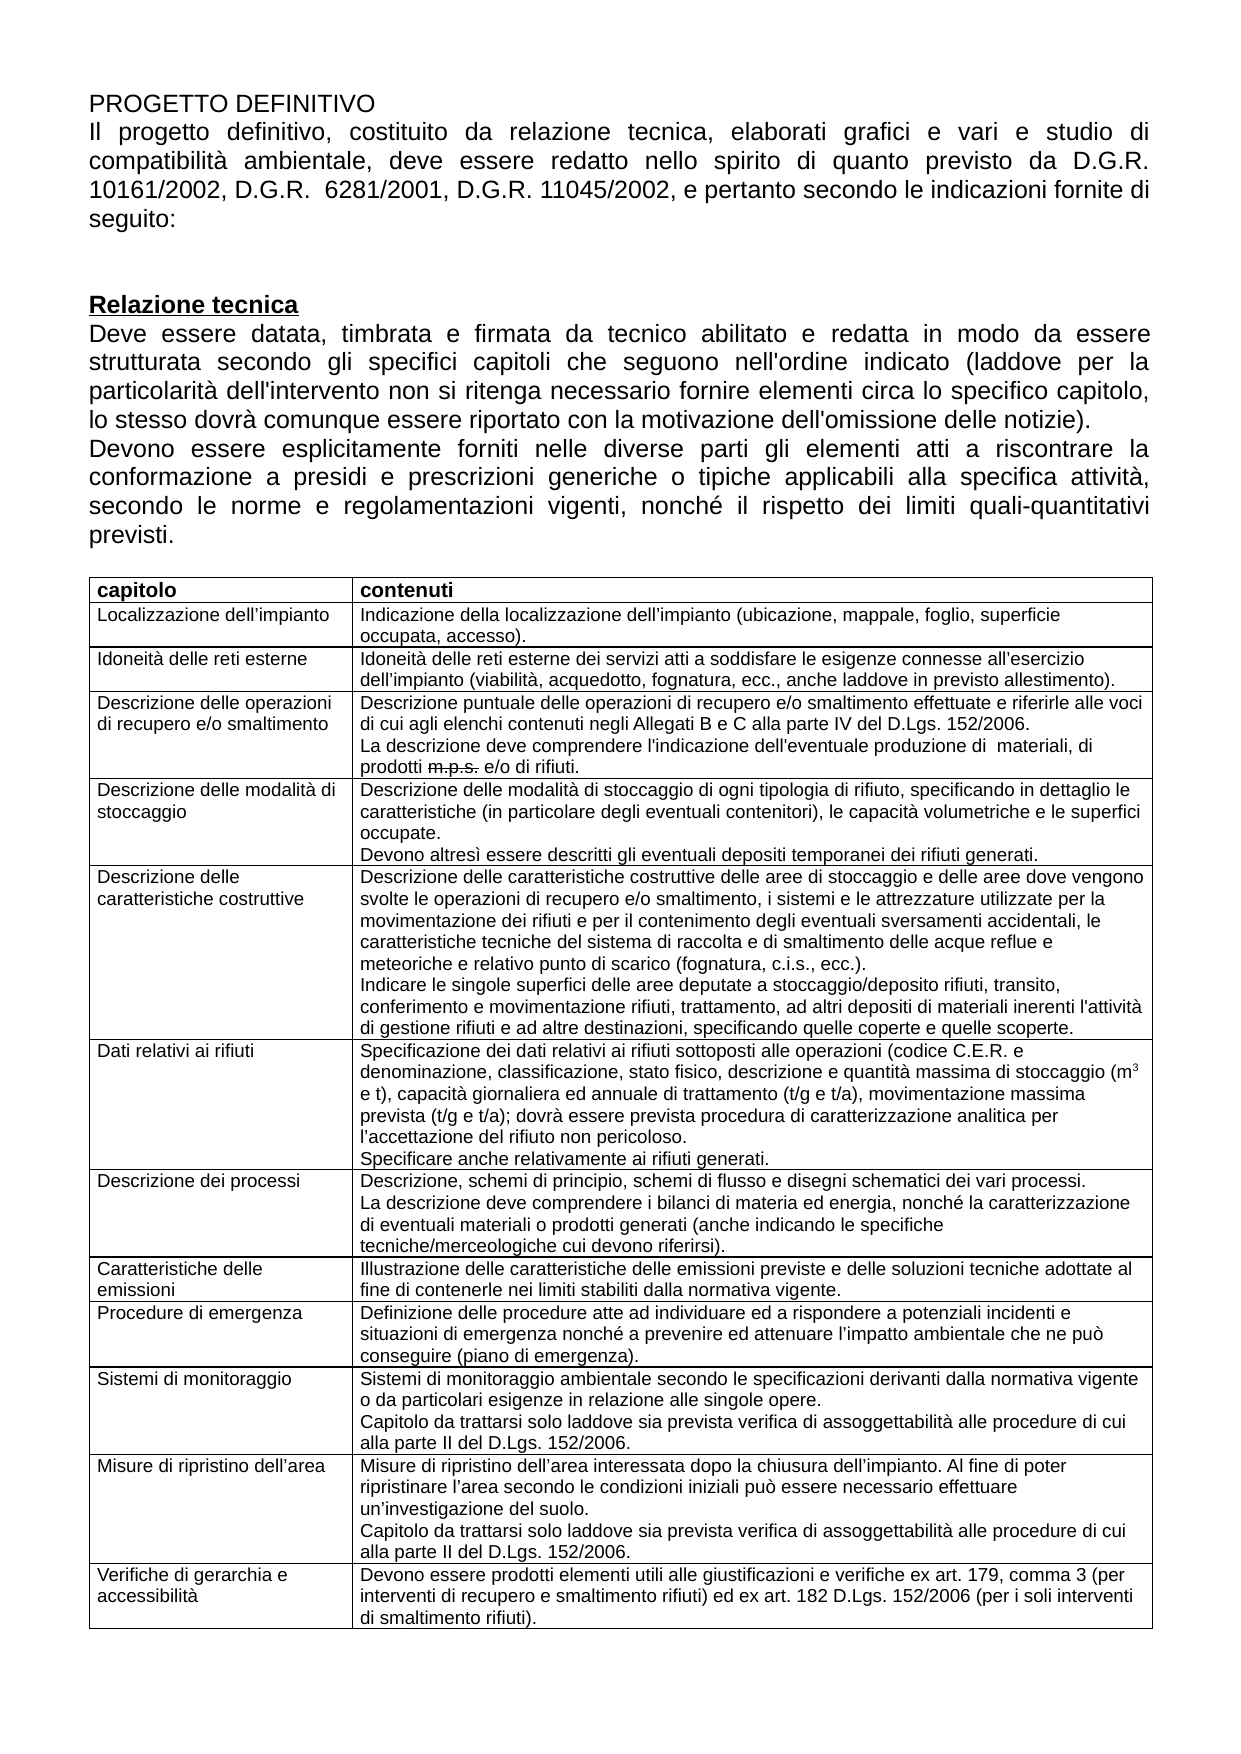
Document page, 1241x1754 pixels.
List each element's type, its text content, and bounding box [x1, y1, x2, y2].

table_cell Devono essere prodotti elementi utili alle giustificazioni e verifiche ex art. 179, comma 3 (per interventi di recupero e smaltimento rifiuti) ed ex art. 182 D.Lgs. 152/2006 (per i soli interventi di smaltimento rifiuti). [353, 1564, 1152, 1628]
table_cell Misure di ripristino dell’area interessata dopo la chiusura dell’impianto. Al fine di poter ripristinare l’area secondo le condizioni iniziali può essere necessario effettuare un’investigazione del suolo. Capitolo da trattarsi solo laddove sia prevista verifica di assoggettabilità alle procedure di cui alla parte II del D.Lgs. 152/2006. [353, 1455, 1152, 1562]
table_cell Descrizione delle modalità di stoccaggio di ogni tipologia di rifiuto, specificando in dettaglio le caratteristiche (in particolare degli eventuali contenitori), le capacità volumetriche e le superfici occupate. Devono altresì essere descritti gli eventuali depositi temporanei dei rifiuti generati. [353, 779, 1152, 865]
table_cell Descrizione, schemi di principio, schemi di flusso e disegni schematici dei vari processi. La descrizione deve comprendere i bilanci di materia ed energia, nonché la caratterizzazione di eventuali materiali o prodotti generati (anche indicando le specifiche tecniche/merceologiche cui devono riferirsi). [353, 1170, 1152, 1256]
table_cell Descrizione delle caratteristiche costruttive [90, 866, 352, 1039]
text Devono essere esplicitamente forniti nelle diverse parti gli elementi atti a riscontrare la conformazione a presidi e prescrizioni generiche o tipiche applicabili alla specifica attività, secondo le norme e regolamentazioni vigenti, nonché il rispetto dei limiti quali-quantitativi previsti. [88, 433, 1152, 548]
table_cell Localizzazione dell’impianto [90, 603, 352, 646]
table_cell Idoneità delle reti esterne dei servizi atti a soddisfare le esigenze connesse all’esercizio dell’impianto (viabilità, acquedotto, fognatura, ecc., anche laddove in previsto allestimento). [353, 648, 1152, 691]
table_cell Descrizione dei processi [90, 1170, 352, 1256]
table_cell Idoneità delle reti esterne [90, 648, 352, 691]
text Il progetto definitivo, costituito da relazione tecnica, elaborati grafici e vari e studio di compatibilità ambientale, deve essere redatto nello spirito di quanto previsto da D.G.R. 10161/2002, D.G.R. 6281/2001, D.G.R. 11045/2002, e pertanto secondo le indicazioni fornite di seguito: [88, 117, 1152, 232]
table_header capitolo [90, 578, 352, 602]
text Relazione tecnica [88, 290, 1152, 318]
table_cell Descrizione delle caratteristiche costruttive delle aree di stoccaggio e delle aree dove vengono svolte le operazioni di recupero e/o smaltimento, i sistemi e le attrezzature utilizzate per la movimentazione dei rifiuti e per il contenimento degli eventuali sversamenti accidentali, le caratteristiche tecniche del sistema di raccolta e di smaltimento delle acque reflue e meteoriche e relativo punto di scarico (fognatura, c.i.s., ecc.). Indicare le singole superfici delle aree deputate a stoccaggio/deposito rifiuti, transito, conferimento e movimentazione rifiuti, trattamento, ad altri depositi di materiali inerenti l'attività di gestione rifiuti e ad altre destinazioni, specificando quelle coperte e quelle scoperte. [353, 866, 1152, 1039]
table_header contenuti [353, 578, 1152, 602]
table_cell Misure di ripristino dell’area [90, 1455, 352, 1562]
table_cell Caratteristiche delle emissioni [90, 1258, 352, 1301]
table_cell Sistemi di monitoraggio ambientale secondo le specificazioni derivanti dalla normativa vigente o da particolari esigenze in relazione alle singole opere. Capitolo da trattarsi solo laddove sia prevista verifica di assoggettabilità alle procedure di cui alla parte II del D.Lgs. 152/2006. [353, 1368, 1152, 1454]
table_cell Procedure di emergenza [90, 1302, 352, 1366]
table_cell Illustrazione delle caratteristiche delle emissioni previste e delle soluzioni tecniche adottate al fine di contenerle nei limiti stabiliti dalla normativa vigente. [353, 1258, 1152, 1301]
table_cell Descrizione delle operazioni di recupero e/o smaltimento [90, 692, 352, 778]
table_cell Sistemi di monitoraggio [90, 1368, 352, 1454]
table_cell Indicazione della localizzazione dell’impianto (ubicazione, mappale, foglio, superficie occupata, accesso). [353, 603, 1152, 646]
table_cell Descrizione puntuale delle operazioni di recupero e/o smaltimento effettuate e riferirle alle voci di cui agli elenchi contenuti negli Allegati B e C alla parte IV del D.Lgs. 152/2006. La descrizione deve comprendere l'indicazione dell'eventuale produzione di materiali, di prodotti m.p.s. e/o di rifiuti. [353, 692, 1152, 778]
table_cell Verifiche di gerarchia e accessibilità [90, 1564, 352, 1628]
table_cell Dati relativi ai rifiuti [90, 1040, 352, 1169]
table_cell Descrizione delle modalità di stoccaggio [90, 779, 352, 865]
table_cell Specificazione dei dati relativi ai rifiuti sottoposti alle operazioni (codice C.E.R. e denominazione, classificazione, stato fisico, descrizione e quantità massima di stoccaggio (m3 e t), capacità giornaliera ed annuale di trattamento (t/g e t/a), movimentazione massima prevista (t/g e t/a); dovrà essere prevista procedura di caratterizzazione analitica per l’accettazione del rifiuto non pericoloso. Specificare anche relativamente ai rifiuti generati. [353, 1040, 1152, 1169]
table_cell Definizione delle procedure atte ad individuare ed a rispondere a potenziali incidenti e situazioni di emergenza nonché a prevenire ed attenuare l’impatto ambientale che ne può conseguire (piano di emergenza). [353, 1302, 1152, 1366]
text PROGETTO DEFINITIVO [88, 88, 1152, 117]
text Deve essere datata, timbrata e firmata da tecnico abilitato e redatta in modo da essere strutturata secondo gli specifici capitoli che seguono nell'ordine indicato (laddove per la particolarità dell'intervento non si ritenga necessario fornire elementi circa lo specifico capitolo, lo stesso dovrà comunque essere riportato con la motivazione dell'omissione delle notizie). [88, 318, 1152, 433]
